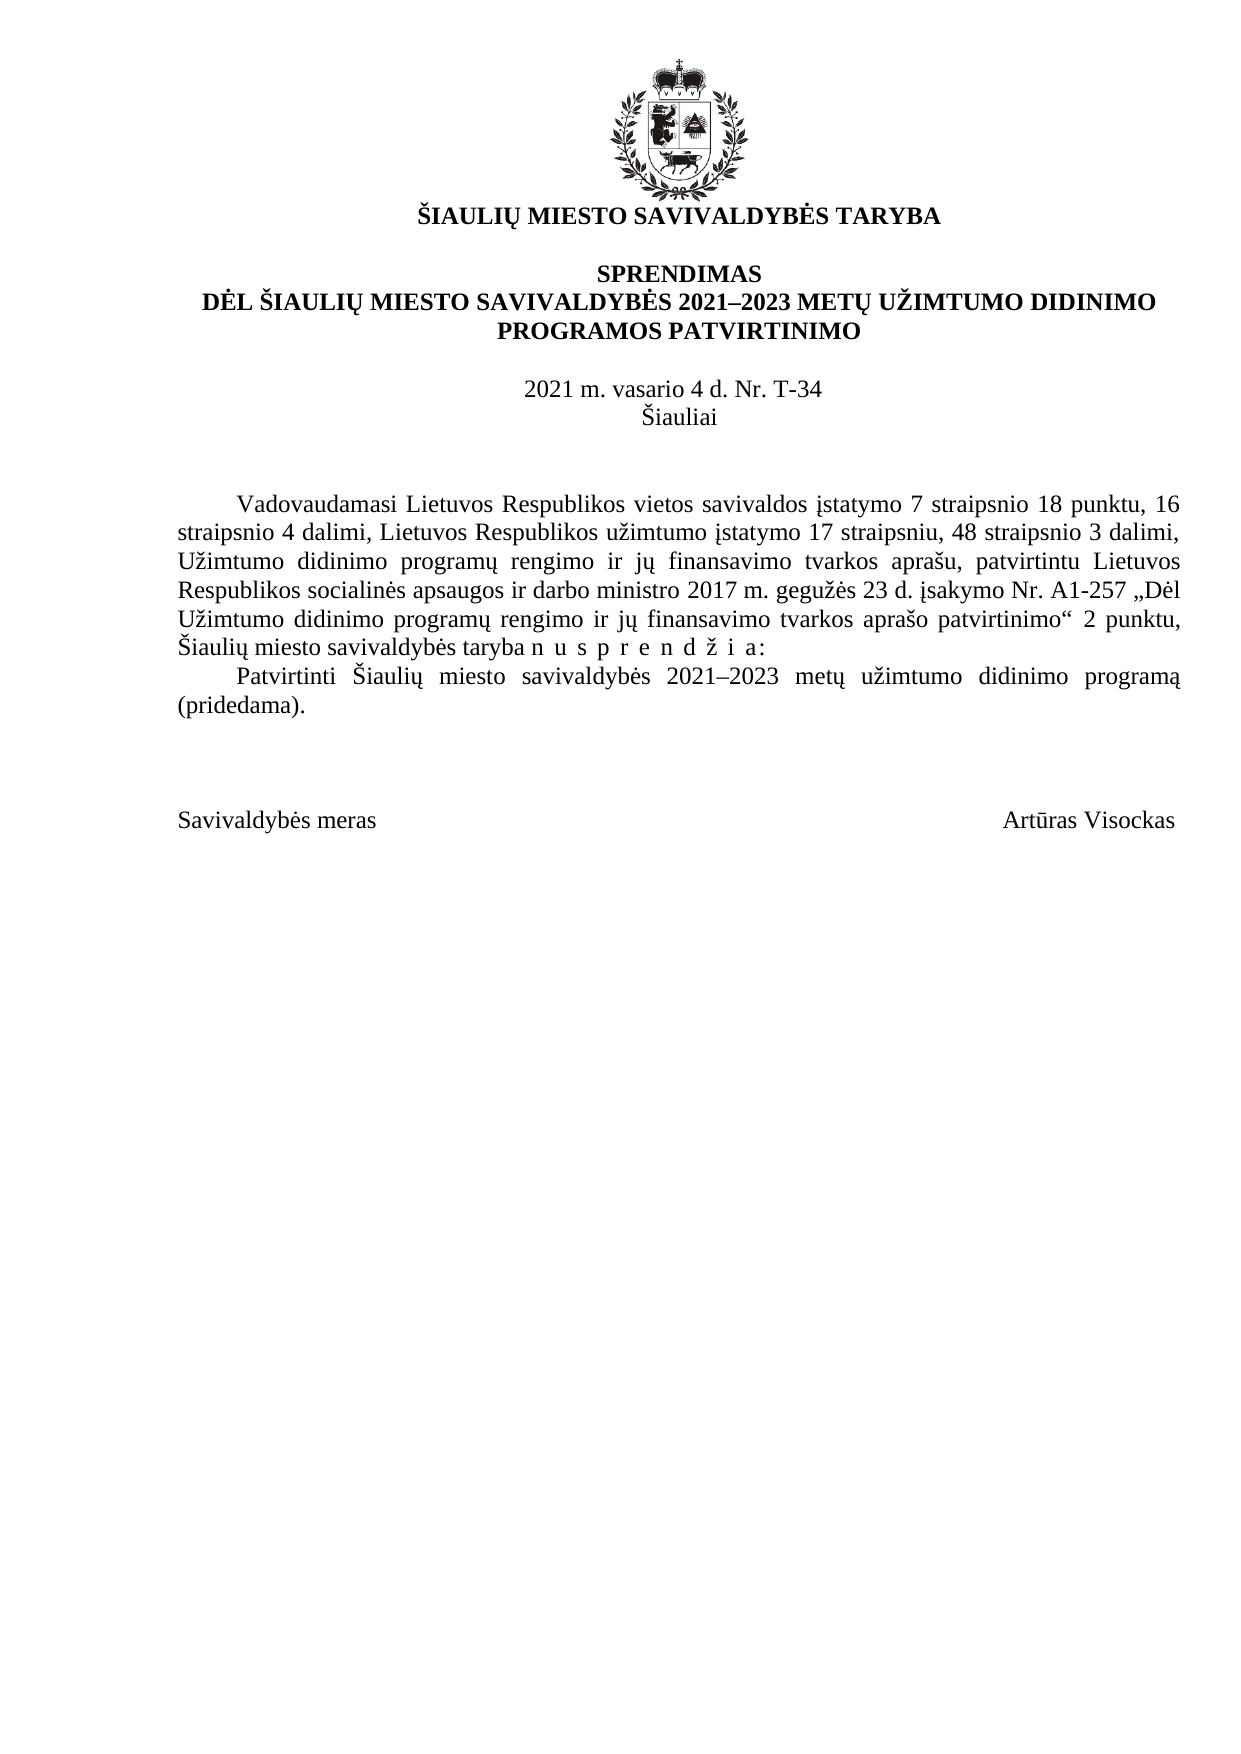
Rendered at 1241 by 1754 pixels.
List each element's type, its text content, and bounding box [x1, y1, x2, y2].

text Patvirtinti Šiaulių miesto savivaldybės 2021–2023 metų užimtumo didinimo programą (pridedama). [177, 661, 1181, 719]
text Vadovaudamasi Lietuvos Respublikos vietos savivaldos įstatymo 7 straipsnio 18 punktu, 16 straipsnio 4 dalimi, Lietuvos Respublikos užimtumo įstatymo 17 straipsniu, 48 straipsnio 3 dalimi, Užimtumo didinimo programų rengimo ir jų finansavimo tvarkos aprašu, patvirtintu Lietuvos Respublikos socialinės apsaugos ir darbo ministro 2017 m. gegužės 23 d. įsakymo Nr. A1-257 „Dėl Užimtumo didinimo programų rengimo ir jų finansavimo tvarkos aprašo patvirtinimo“ 2 punktu, Šiaulių miesto savivaldybės taryba nusprendžia: [177, 489, 1181, 661]
text 2021 m. vasario 4 d. Nr. T-34 [177, 374, 1181, 402]
text DĖL ŠIAULIŲ MIESTO SAVIVALDYBĖS 2021–2023 METŲ UŽIMTUMO DIDINIMO PROGRAMOS PATVIRTINIMO [177, 287, 1181, 345]
text ŠIAULIŲ MIESTO SAVIVALDYBĖS TARYBA [177, 201, 1181, 230]
text Šiauliai [177, 402, 1181, 431]
text SPRENDIMAS [177, 259, 1181, 287]
text Savivaldybės meras Artūras Visockas [177, 805, 1181, 834]
